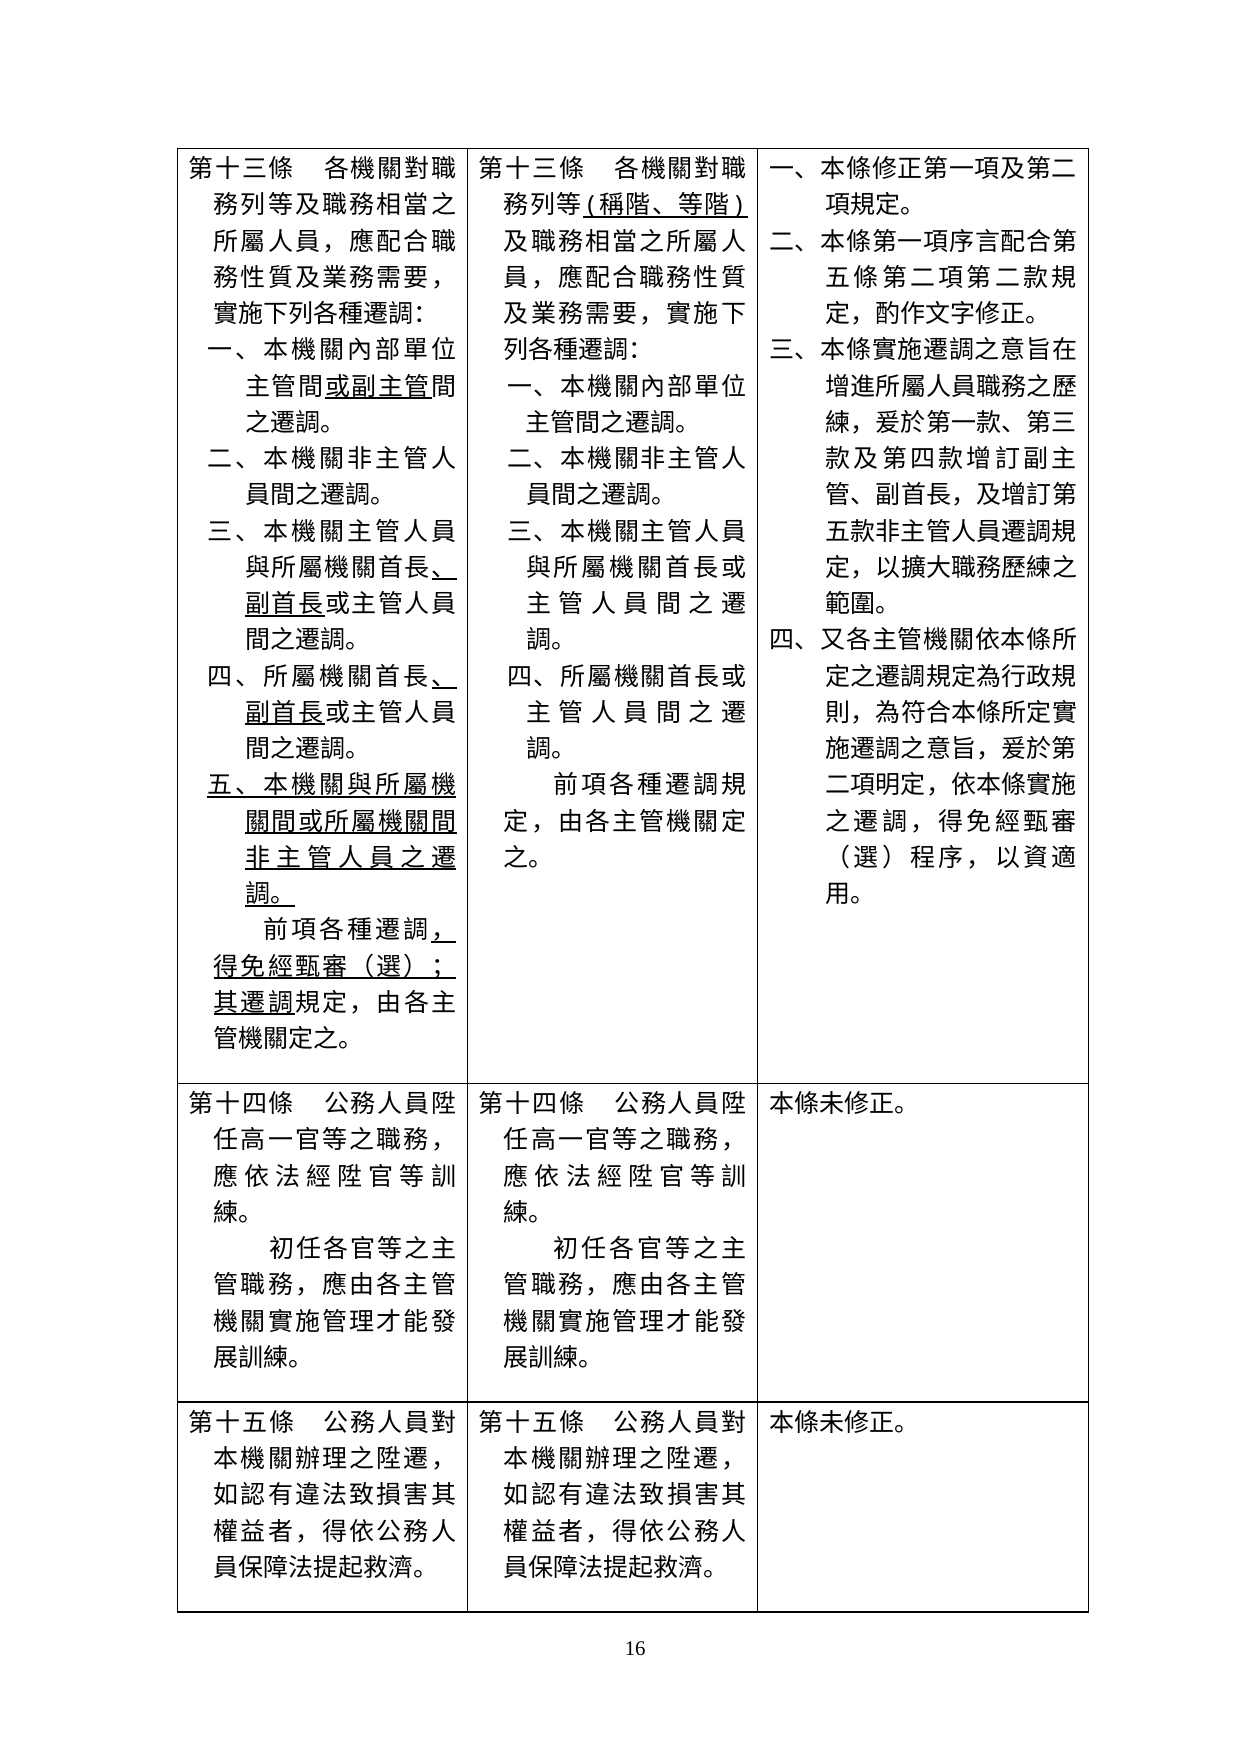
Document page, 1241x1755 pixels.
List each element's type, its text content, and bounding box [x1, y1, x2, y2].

table_cell 第十四條 公務人員陞任高一官等之職務，應依法經陞官等訓練。 初任各官等之主管職務，應由各主管機關實施管理才能發展訓練。 [468, 1084, 757, 1401]
table_cell 本條未修正。 [758, 1084, 1088, 1401]
table_cell 本條未修正。 [758, 1403, 1088, 1611]
table_cell 第十四條 公務人員陞任高一官等之職務，應依法經陞官等訓練。 初任各官等之主管職務，應由各主管機關實施管理才能發展訓練。 [178, 1084, 467, 1401]
table_cell 第十五條 公務人員對本機關辦理之陞遷，如認有違法致損害其權益者，得依公務人員保障法提起救濟。 [178, 1403, 467, 1611]
table_cell 第十三條 各機關對職務列等及職務相當之所屬人員，應配合職務性質及業務需要，實施下列各種遷調： 一、本機關內部單位主管間或副主管間之遷調。 二、本機關非主管人員間之遷調。 三、本機關主管人員與所屬機關首長、副首長或主管人員間之遷調。 四、所屬機關首長、副首長或主管人員間之遷調。 五、本機關與所屬機關間或所屬機關間非主管人員之遷調。 前項各種遷調，得免經甄審（選）；其遷調規定，由各主管機關定之。 [178, 149, 467, 1083]
table_cell 一、本條修正第一項及第二項規定。 二、本條第一項序言配合第五條第二項第二款規定，酌作文字修正。 三、本條實施遷調之意旨在增進所屬人員職務之歷練，爰於第一款、第三款及第四款增訂副主管、副首長，及增訂第五款非主管人員遷調規定，以擴大職務歷練之範圍。 四、又各主管機關依本條所定之遷調規定為行政規則，為符合本條所定實施遷調之意旨，爰於第二項明定，依本條實施之遷調，得免經甄審（選）程序，以資適用。 [758, 149, 1088, 1083]
table_cell 第十五條 公務人員對本機關辦理之陞遷，如認有違法致損害其權益者，得依公務人員保障法提起救濟。 [468, 1403, 757, 1611]
table_cell 第十三條 各機關對職務列等(稱階、等階)及職務相當之所屬人員，應配合職務性質及業務需要，實施下列各種遷調： 一、本機關內部單位主管間之遷調。 二、本機關非主管人員間之遷調。 三、本機關主管人員與所屬機關首長或主管人員間之遷調。 四、所屬機關首長或主管人員間之遷調。 前項各種遷調規定，由各主管機關定之。 [468, 149, 757, 1083]
